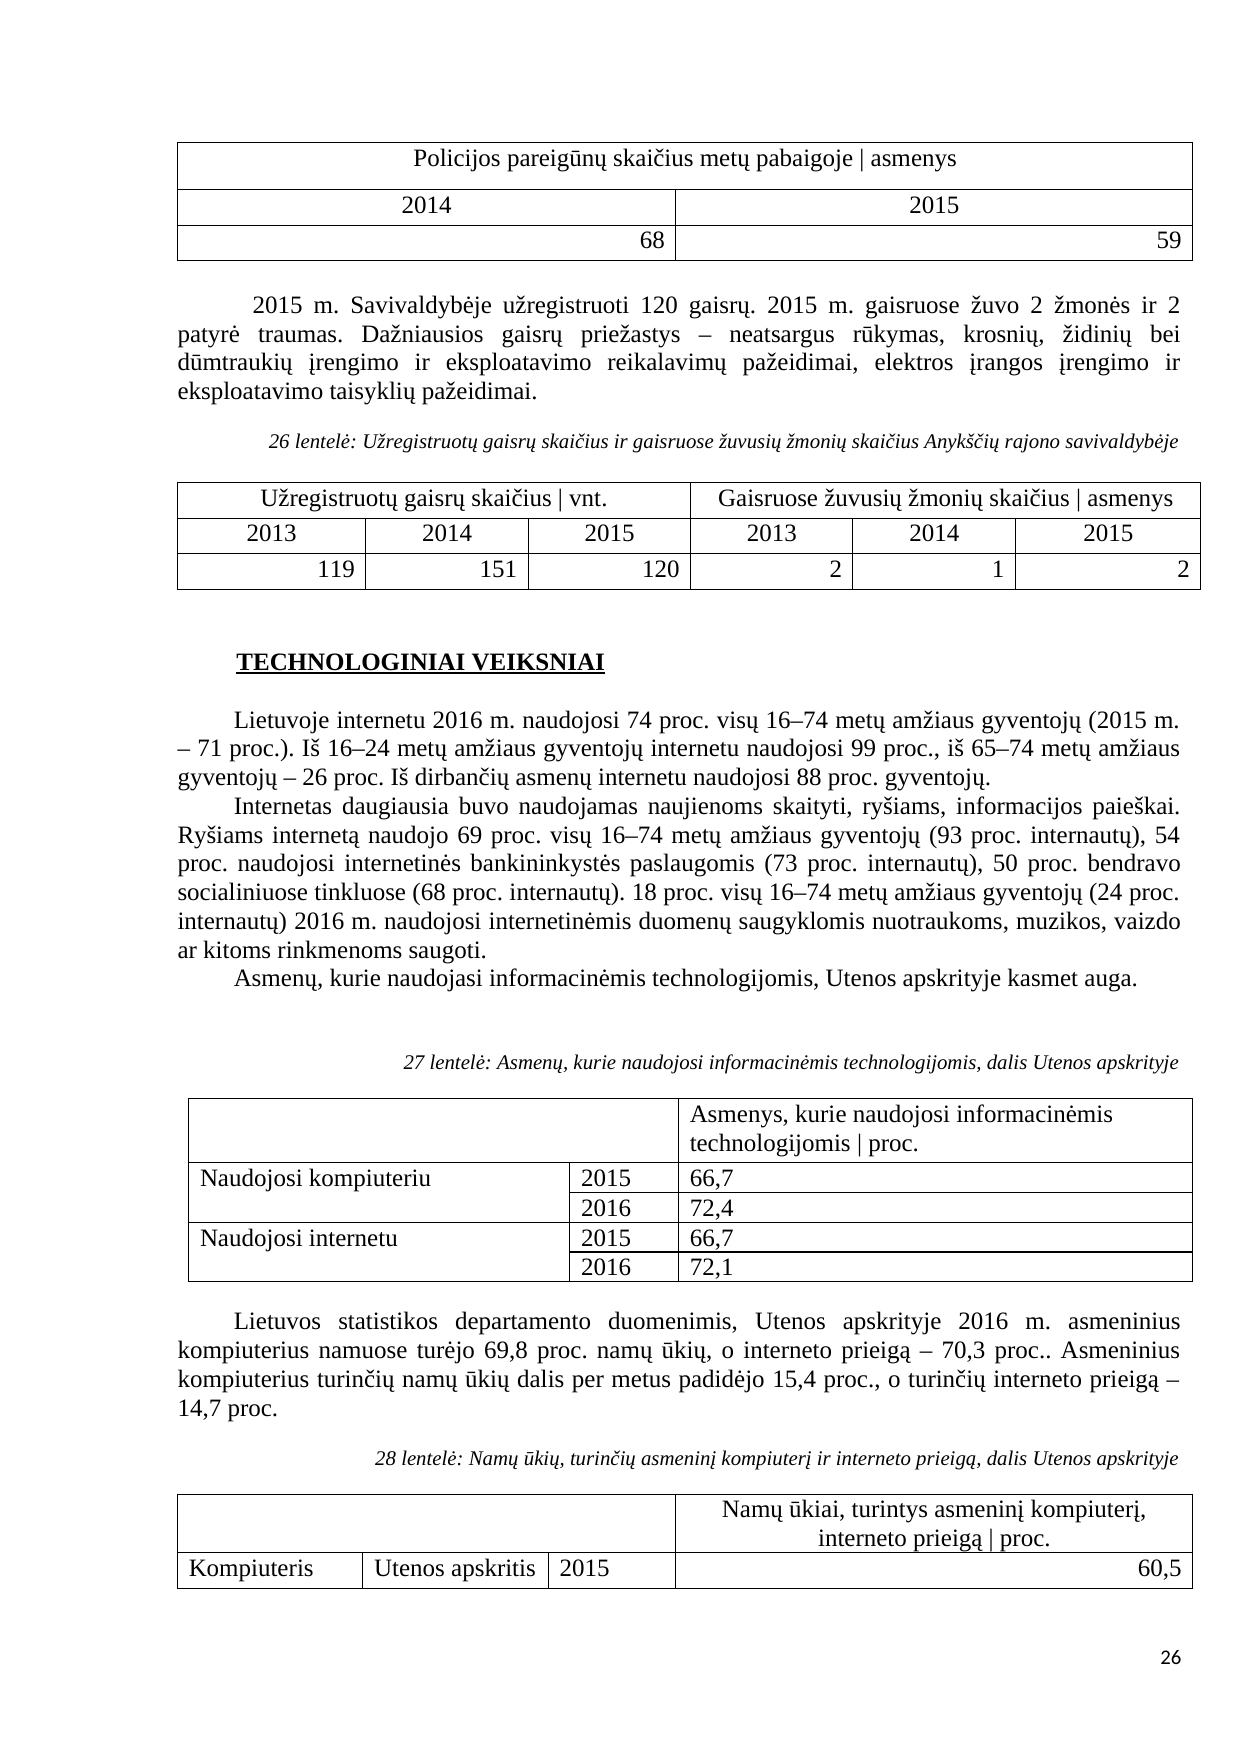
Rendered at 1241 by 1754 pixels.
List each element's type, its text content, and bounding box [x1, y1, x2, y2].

table_header Užregistruotų gaisrų skaičius | vnt. [178, 483, 690, 517]
table_header [178, 1495, 675, 1552]
text 2015 m. Savivaldybėje užregistruoti 120 gaisrų. 2015 m. gaisruose žuvo 2 žmonės ir 2 patyrė traumas. Dažniausios gaisrų priežastys – neatsargus rūkymas, krosnių, židinių bei dūmtraukių įrengimo ir eksploatavimo reikalavimų pažeidimai, elektros įrangos įrengimo ir eksploatavimo taisyklių pažeidimai. [177, 290, 1181, 405]
table_cell 119 [178, 554, 365, 589]
table_cell 60,5 [676, 1553, 1192, 1588]
table_cell 2016 [570, 1193, 678, 1222]
table_header [189, 1099, 678, 1162]
table_cell 2 [691, 554, 852, 589]
table_cell 72,1 [679, 1253, 1192, 1281]
table_cell 2013 [178, 519, 365, 553]
text 26 lentelė: Užregistruotų gaisrų skaičius ir gaisruose žuvusių žmonių skaičius Anykščių rajono savivaldybėje [177, 429, 1181, 453]
table_cell 2015 [570, 1163, 678, 1192]
table_cell 2014 [178, 190, 675, 224]
table_cell 72,4 [679, 1193, 1192, 1222]
table_header Policijos pareigūnų skaičius metų pabaigoje | asmenys [178, 143, 1192, 189]
table_header Asmenys, kurie naudojosi informacinėmis technologijomis | proc. [679, 1099, 1192, 1162]
table_cell Naudojosi internetu [189, 1223, 569, 1281]
table_cell 66,7 [679, 1163, 1192, 1192]
text Asmenų, kurie naudojasi informacinėmis technologijomis, Utenos apskrityje kasmet auga. [177, 963, 1181, 992]
table_cell Naudojosi kompiuteriu [189, 1163, 569, 1222]
table_header Gaisruose žuvusių žmonių skaičius | asmenys [691, 483, 1200, 517]
table_cell 1 [853, 554, 1015, 589]
table_cell 2015 [1016, 519, 1200, 553]
table_cell 2014 [853, 519, 1015, 553]
table_cell 2015 [549, 1553, 675, 1588]
table_cell Kompiuteris [178, 1553, 362, 1588]
table_cell 151 [366, 554, 528, 589]
table_header Namų ūkiai, turintys asmeninį kompiuterį, interneto prieigą | proc. [676, 1495, 1192, 1552]
table_cell Utenos apskritis [363, 1553, 548, 1588]
text Internetas daugiausia buvo naudojamas naujienoms skaityti, ryšiams, informacijos paieškai. Ryšiams internetą naudojo 69 proc. visų 16–74 metų amžiaus gyventojų (93 proc. internautų), 54 proc. naudojosi internetinės bankininkystės paslaugomis (73 proc. internautų), 50 proc. bendravo socialiniuose tinkluose (68 proc. internautų). 18 proc. visų 16–74 metų amžiaus gyventojų (24 proc. internautų) 2016 m. naudojosi internetinėmis duomenų saugyklomis nuotraukoms, muzikos, vaizdo ar kitoms rinkmenoms saugoti. [177, 791, 1181, 963]
table_cell 2015 [529, 519, 690, 553]
table_cell 2015 [676, 190, 1192, 224]
text Lietuvos statistikos departamento duomenimis, Utenos apskrityje 2016 m. asmeninius kompiuterius namuose turėjo 69,8 proc. namų ūkių, o interneto prieigą – 70,3 proc.. Asmeninius kompiuterius turinčių namų ūkių dalis per metus padidėjo 15,4 proc., o turinčių interneto prieigą – 14,7 proc. [177, 1306, 1181, 1421]
table_cell 2013 [691, 519, 852, 553]
table_cell 66,7 [679, 1223, 1192, 1251]
table_cell 2 [1016, 554, 1200, 589]
text 27 lentelė: Asmenų, kurie naudojosi informacinėmis technologijomis, dalis Utenos apskrityje [177, 1050, 1181, 1074]
table_cell 2015 [570, 1223, 678, 1251]
text Lietuvoje internetu 2016 m. naudojosi 74 proc. visų 16–74 metų amžiaus gyventojų (2015 m. – 71 proc.). Iš 16–24 metų amžiaus gyventojų internetu naudojosi 99 proc., iš 65–74 metų amžiaus gyventojų – 26 proc. Iš dirbančių asmenų internetu naudojosi 88 proc. gyventojų. [177, 705, 1181, 791]
table_cell 68 [178, 226, 675, 260]
table_cell 2016 [570, 1253, 678, 1281]
table_cell 120 [529, 554, 690, 589]
table_cell 2014 [366, 519, 528, 553]
text 28 lentelė: Namų ūkių, turinčių asmeninį kompiuterį ir interneto prieigą, dalis Utenos apskrityje [177, 1445, 1181, 1469]
table_cell 59 [676, 226, 1192, 260]
text TECHNOLOGINIAI VEIKSNIAI [177, 647, 1181, 676]
